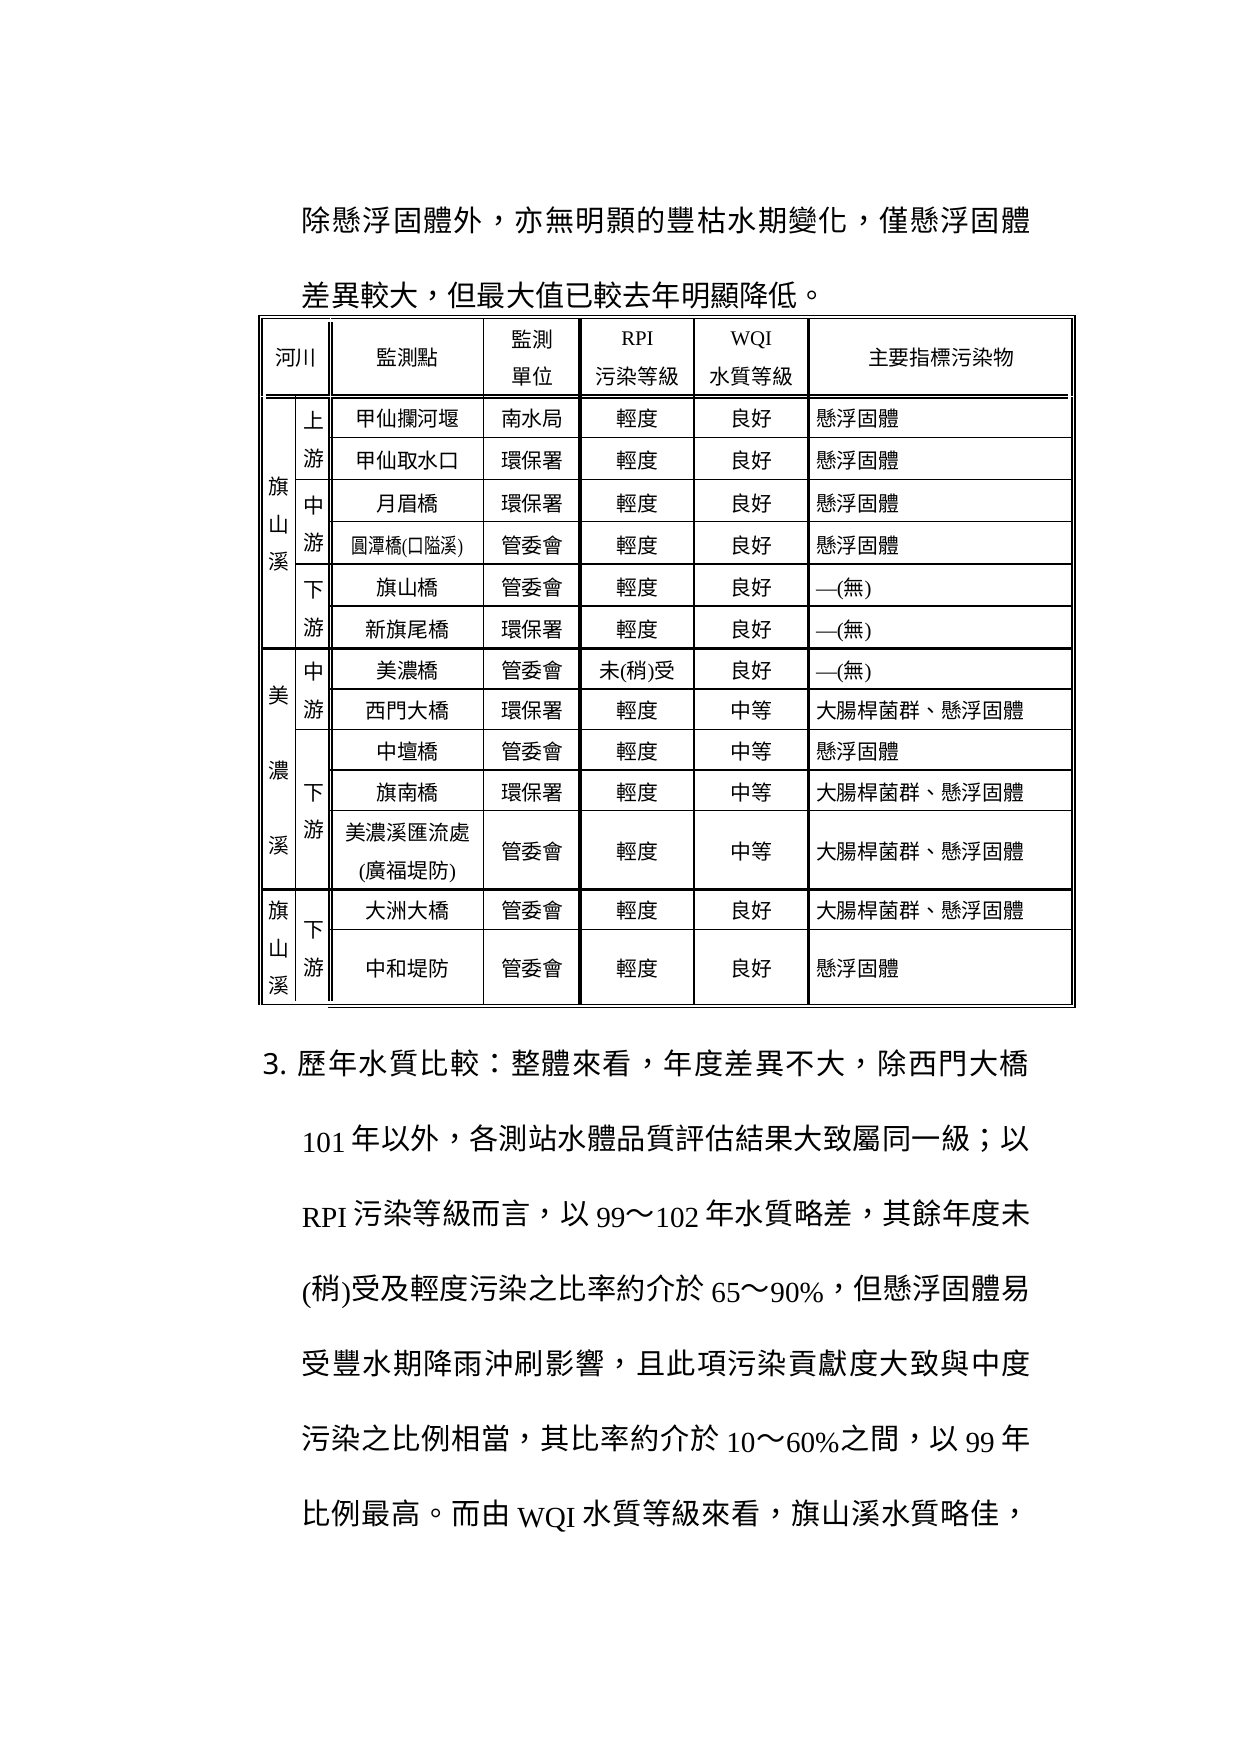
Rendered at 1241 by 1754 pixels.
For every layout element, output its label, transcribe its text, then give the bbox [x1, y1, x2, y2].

table_cell 良好 [695, 438, 807, 478]
table_header 河川 [261, 316, 331, 394]
table_cell 輕度 [582, 607, 693, 647]
table_cell 下游 [296, 565, 328, 647]
table_cell 輕度 [582, 930, 693, 1003]
table_cell 下游 [296, 891, 331, 1003]
table_cell 懸浮固體 [810, 480, 1071, 521]
table_cell 管委會 [484, 930, 578, 1003]
table_cell 甲仙取水口 [333, 438, 483, 478]
table_cell 輕度 [582, 690, 693, 728]
table_cell 環保署 [484, 438, 578, 478]
table_header WQI 水質等級 [695, 319, 807, 394]
table_cell 中等 [695, 690, 807, 728]
table_cell 輕度 [582, 811, 693, 888]
table_cell 中和堤防 [331, 930, 483, 1003]
table_cell 懸浮固體 [810, 930, 1071, 1003]
table_cell 中等 [695, 730, 807, 769]
table_cell 南水局 [484, 399, 578, 436]
table_cell 輕度 [582, 891, 693, 928]
table_cell 甲仙攔河堰 [333, 399, 483, 436]
table_cell 大腸桿菌群、懸浮固體 [810, 771, 1071, 810]
table_cell 良好 [695, 930, 807, 1003]
table_header 主要指標污染物 [810, 319, 1071, 394]
table_cell 大腸桿菌群、懸浮固體 [810, 811, 1071, 888]
table_cell —(無) [810, 565, 1071, 605]
table_cell 良好 [695, 565, 807, 605]
table_cell 良好 [695, 607, 807, 647]
table_cell 美 濃 溪 [263, 650, 295, 888]
table_cell 良好 [695, 399, 807, 436]
table_cell —(無) [810, 607, 1071, 647]
table_cell 良好 [695, 650, 807, 688]
table_cell 懸浮固體 [810, 522, 1071, 563]
table_cell 管委會 [484, 565, 578, 605]
table_cell 輕度 [582, 480, 693, 521]
table_cell 輕度 [582, 730, 693, 769]
table_cell 美濃橋 [333, 650, 483, 688]
table_cell 輕度 [582, 771, 693, 810]
table_cell 良好 [695, 522, 807, 563]
table_cell 中等 [695, 811, 807, 888]
table_cell 環保署 [484, 771, 578, 810]
table_cell 月眉橋 [333, 480, 483, 521]
table_cell 旗山溪 [263, 891, 296, 1003]
table_cell 圓潭橋(口隘溪) [333, 522, 483, 563]
table_cell 環保署 [484, 480, 578, 521]
table_cell 管委會 [484, 891, 578, 928]
table_cell 管委會 [484, 522, 578, 563]
table_cell 管委會 [484, 811, 578, 888]
table_cell —(無) [810, 650, 1071, 688]
table_cell 懸浮固體 [810, 730, 1071, 769]
table_cell 美濃溪匯流處 (廣福堤防) [333, 811, 483, 888]
table_cell 懸浮固體 [810, 438, 1071, 478]
table_cell 中游 [296, 650, 328, 728]
table_cell 大腸桿菌群、懸浮固體 [810, 690, 1071, 728]
table_cell 大腸桿菌群、懸浮固體 [810, 891, 1071, 928]
table_header RPI 污染等級 [582, 319, 693, 394]
table_cell 旗山橋 [333, 565, 483, 605]
table_cell 中壇橋 [333, 730, 483, 769]
table_cell 大洲大橋 [333, 891, 483, 928]
table_cell 管委會 [484, 650, 578, 688]
text 3. 歷年水質比較：整體來看，年度差異不大，除西門大橋101年以外，各測站水體品質評估結果大致屬同一級；以RPI污染等級而言，以99～102年水質略差，其餘年度未(稍)受及輕度污染之比率約介於65～90%，但懸浮固體易受豐水期降雨沖刷影響，且此項污染貢獻度大致與中度污染之比例相當，其比率約介於10～60%之間，以99年比例最高。而由WQI水質等級來看，旗山溪水質略佳， [262, 1008, 1030, 1533]
table_header 監測點 [331, 319, 483, 394]
table_cell 輕度 [582, 522, 693, 563]
table_cell 中等 [695, 771, 807, 810]
table_cell 旗山溪 [261, 394, 295, 647]
table_cell 下游 [296, 730, 328, 888]
text 除懸浮固體外，亦無明顥的豐枯水期變化，僅懸浮固體差異較大，但最大值已較去年明顯降低。 [262, 164, 1030, 314]
table_cell 未(稍)受 [582, 650, 693, 688]
table_cell 良好 [695, 891, 807, 928]
table_cell 環保署 [484, 690, 578, 728]
table_header 監測 單位 [484, 319, 578, 394]
table_cell 輕度 [582, 399, 693, 436]
table_cell 懸浮固體 [810, 394, 1073, 436]
table_cell 中游 [296, 480, 328, 563]
table_cell 輕度 [582, 438, 693, 478]
table_cell 旗南橋 [333, 771, 483, 810]
table_cell 西門大橋 [333, 690, 483, 728]
table_cell 環保署 [484, 607, 578, 647]
table_cell 輕度 [582, 565, 693, 605]
table_cell 良好 [695, 480, 807, 521]
table_cell 上游 [296, 399, 328, 478]
table_cell 管委會 [484, 730, 578, 769]
table_cell 新旗尾橋 [333, 607, 483, 647]
